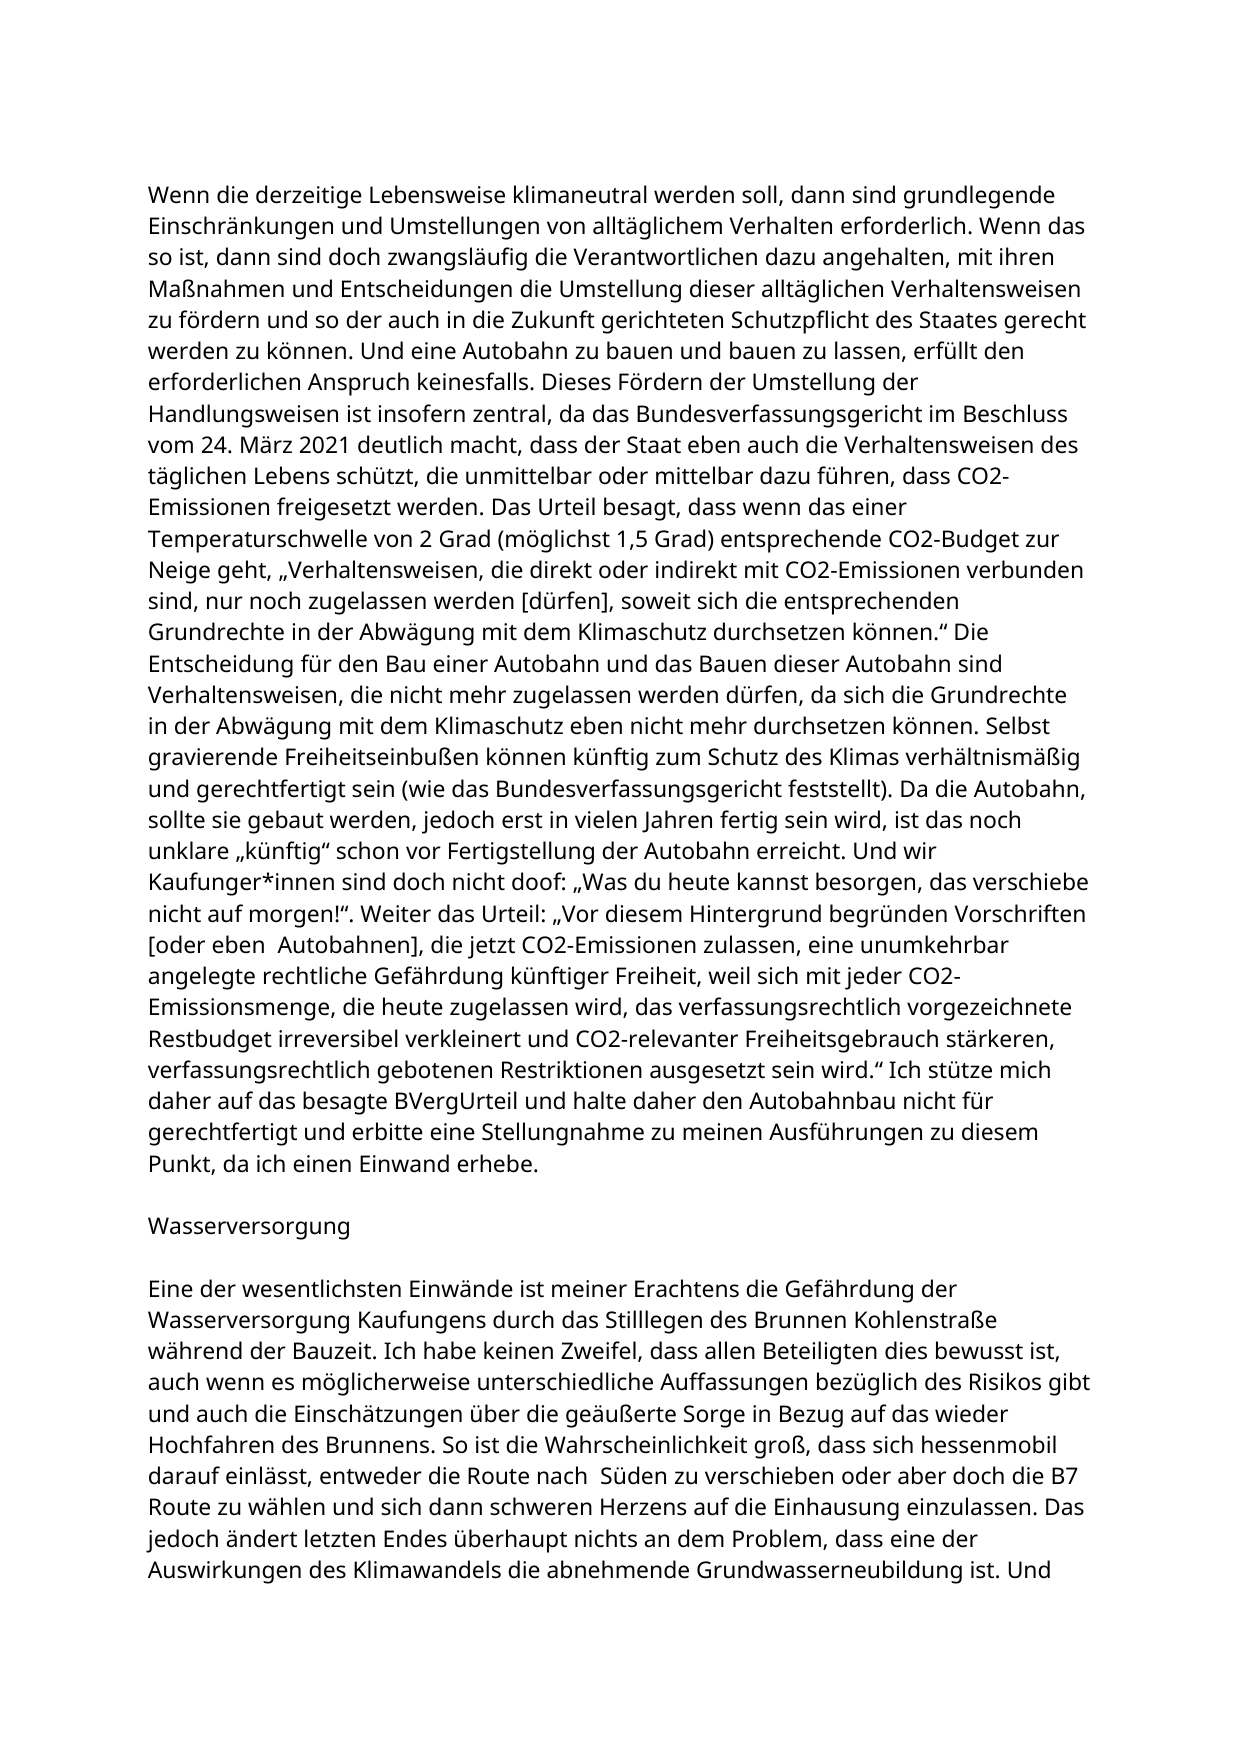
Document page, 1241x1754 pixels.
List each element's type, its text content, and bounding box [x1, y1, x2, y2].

text Eine der wesentlichsten Einwände ist meiner Erachtens die Gefährdung der Wasserversorgung Kaufungens durch das Stilllegen des Brunnen Kohlenstraße während der Bauzeit. Ich habe keinen Zweifel, dass allen Beteiligten dies bewusst ist, auch wenn es möglicherweise unterschiedliche Auffassungen bezüglich des Risikos gibt und auch die Einschätzungen über die geäußerte Sorge in Bezug auf das wieder Hochfahren des Brunnens. So ist die Wahrscheinlichkeit groß, dass sich hessenmobil darauf einlässt, entweder die Route nach Süden zu verschieben oder aber doch die B7 Route zu wählen und sich dann schweren Herzens auf die Einhausung einzulassen. Das jedoch ändert letzten Endes überhaupt nichts an dem Problem, dass eine der Auswirkungen des Klimawandels die abnehmende Grundwasserneubildung ist. Und [148, 1273, 1093, 1585]
text Wenn die derzeitige Lebensweise klimaneutral werden soll, dann sind grundlegende Einschränkungen und Umstellungen von alltäglichem Verhalten erforderlich. Wenn das so ist, dann sind doch zwangsläufig die Verantwortlichen dazu angehalten, mit ihren Maßnahmen und Entscheidungen die Umstellung dieser alltäglichen Verhaltensweisen zu fördern und so der auch in die Zukunft gerichteten Schutzpflicht des Staates gerecht werden zu können. Und eine Autobahn zu bauen und bauen zu lassen, erfüllt den erforderlichen Anspruch keinesfalls. Dieses Fördern der Umstellung der Handlungsweisen ist insofern zentral, da das Bundesverfassungsgericht im Beschluss vom 24. März 2021 deutlich macht, dass der Staat eben auch die Verhaltensweisen des täglichen Lebens schützt, die unmittelbar oder mittelbar dazu führen, dass CO2-Emissionen freigesetzt werden. Das Urteil besagt, dass wenn das einer Temperaturschwelle von 2 Grad (möglichst 1,5 Grad) entsprechende CO2-Budget zur Neige geht, „Verhaltensweisen, die direkt oder indirekt mit CO2-Emissionen verbunden sind, nur noch zugelassen werden [dürfen], soweit sich die entsprechenden Grundrechte in der Abwägung mit dem Klimaschutz durchsetzen können.“ Die Entscheidung für den Bau einer Autobahn und das Bauen dieser Autobahn sind Verhaltensweisen, die nicht mehr zugelassen werden dürfen, da sich die Grundrechte in der Abwägung mit dem Klimaschutz eben nicht mehr durchsetzen können. Selbst gravierende Freiheitseinbußen können künftig zum Schutz des Klimas verhältnismäßig und gerechtfertigt sein (wie das Bundesverfassungsgericht feststellt). Da die Autobahn, sollte sie gebaut werden, jedoch erst in vielen Jahren fertig sein wird, ist das noch unklare „künftig“ schon vor Fertigstellung der Autobahn erreicht. Und wir Kaufunger*innen sind doch nicht doof: „Was du heute kannst besorgen, das verschiebe nicht auf morgen!“. Weiter das Urteil: „Vor diesem Hintergrund begründen Vorschriften [oder eben Autobahnen], die jetzt CO2-Emissionen zulassen, eine unumkehrbar angelegte rechtliche Gefährdung künftiger Freiheit, weil sich mit jeder CO2-Emissionsmenge, die heute zugelassen wird, das verfassungsrechtlich vorgezeichnete Restbudget irreversibel verkleinert und CO2-relevanter Freiheitsgebrauch stärkeren, verfassungsrechtlich gebotenen Restriktionen ausgesetzt sein wird.“ Ich stütze mich daher auf das besagte BVergUrteil und halte daher den Autobahnbau nicht für gerechtfertigt und erbitte eine Stellungnahme zu meinen Ausführungen zu diesem Punkt, da ich einen Einwand erhebe. [148, 179, 1093, 1179]
text Wasserversorgung [148, 1210, 1093, 1241]
